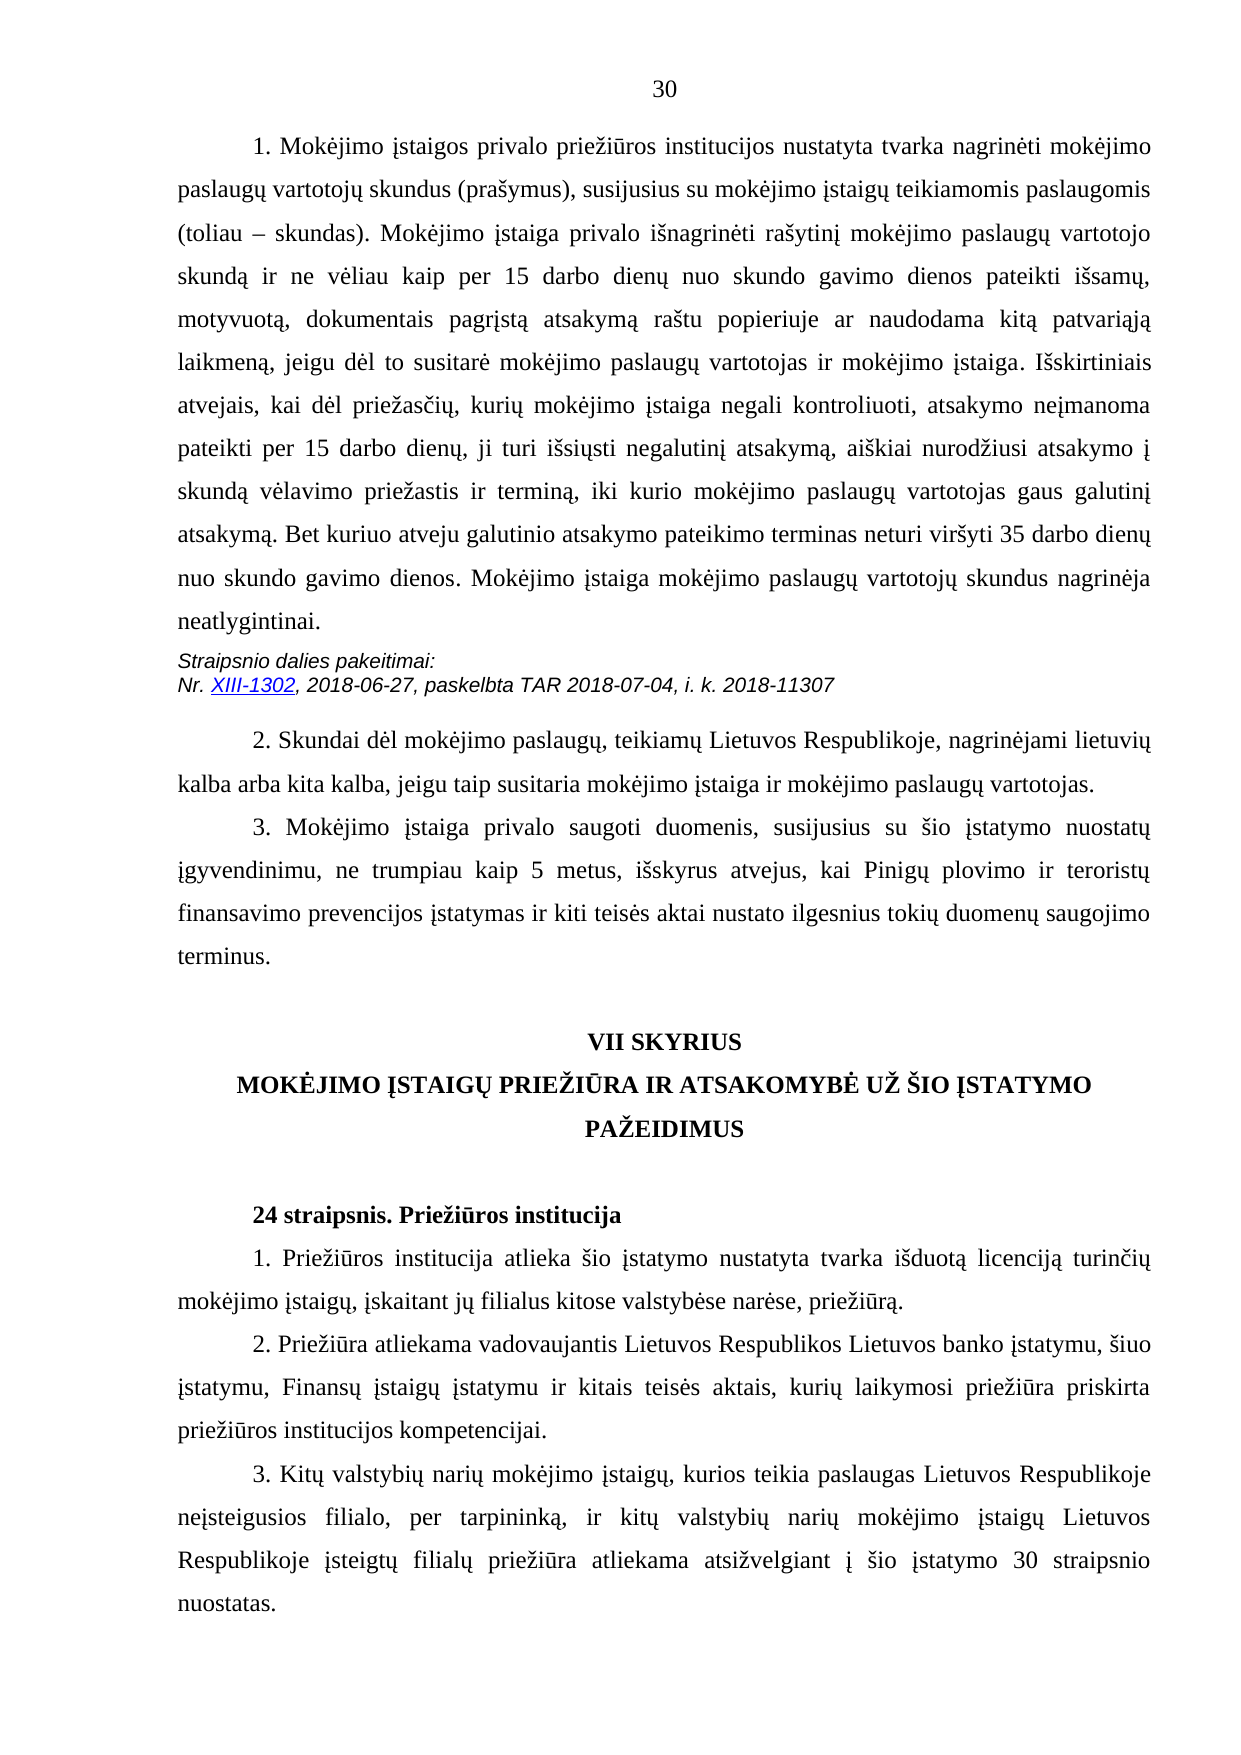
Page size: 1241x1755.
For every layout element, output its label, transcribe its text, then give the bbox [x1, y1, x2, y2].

text Straipsnio dalies pakeitimai: [177, 649, 1152, 673]
text Nr. XIII-1302, 2018-06-27, paskelbta TAR 2018-07-04, i. k. 2018-11307 [177, 673, 1152, 697]
text 3. Kitų valstybių narių mokėjimo įstaigų, kurios teikia paslaugas Lietuvos Respublikoje neįsteigusios filialo, per tarpininką, ir kitų valstybių narių mokėjimo įstaigų Lietuvos Respublikoje įsteigtų filialų priežiūra atliekama atsižvelgiant į šio įstatymo 30 straipsnio nuostatas. [177, 1459, 1152, 1617]
text MOKĖJIMO ĮSTAIGŲ PRIEŽIŪRA IR ATSAKOMYBĖ UŽ ŠIO ĮSTATYMO PAŽEIDIMUS [177, 1071, 1152, 1142]
text 1. Priežiūros institucija atlieka šio įstatymo nustatyta tvarka išduotą licenciją turinčių mokėjimo įstaigų, įskaitant jų filialus kitose valstybėse narėse, priežiūrą. [177, 1243, 1152, 1315]
text 2. Skundai dėl mokėjimo paslaugų, teikiamų Lietuvos Respublikoje, nagrinėjami lietuvių kalba arba kita kalba, jeigu taip susitaria mokėjimo įstaiga ir mokėjimo paslaugų vartotojas. [177, 726, 1152, 797]
text 3. Mokėjimo įstaiga privalo saugoti duomenis, susijusius su šio įstatymo nuostatų įgyvendinimu, ne trumpiau kaip 5 metus, išskyrus atvejus, kai Pinigų plovimo ir teroristų finansavimo prevencijos įstatymas ir kiti teisės aktai nustato ilgesnius tokių duomenų saugojimo terminus. [177, 812, 1152, 970]
text 24 straipsnis. Priežiūros institucija [177, 1200, 1152, 1229]
text 2. Priežiūra atliekama vadovaujantis Lietuvos Respublikos Lietuvos banko įstatymu, šiuo įstatymu, Finansų įstaigų įstatymu ir kitais teisės aktais, kurių laikymosi priežiūra priskirta priežiūros institucijos kompetencijai. [177, 1329, 1152, 1444]
text VII SKYRIUS [177, 1027, 1152, 1056]
text 1. Mokėjimo įstaigos privalo priežiūros institucijos nustatyta tvarka nagrinėti mokėjimo paslaugų vartotojų skundus (prašymus), susijusius su mokėjimo įstaigų teikiamomis paslaugomis (toliau – skundas). Mokėjimo įstaiga privalo išnagrinėti rašytinį mokėjimo paslaugų vartotojo skundą ir ne vėliau kaip per 15 darbo dienų nuo skundo gavimo dienos pateikti išsamų, motyvuotą, dokumentais pagrįstą atsakymą raštu popieriuje ar naudodama kitą patvariąją laikmeną, jeigu dėl to susitarė mokėjimo paslaugų vartotojas ir mokėjimo įstaiga. Išskirtiniais atvejais, kai dėl priežasčių, kurių mokėjimo įstaiga negali kontroliuoti, atsakymo neįmanoma pateikti per 15 darbo dienų, ji turi išsiųsti negalutinį atsakymą, aiškiai nurodžiusi atsakymo į skundą vėlavimo priežastis ir terminą, iki kurio mokėjimo paslaugų vartotojas gaus galutinį atsakymą. Bet kuriuo atveju galutinio atsakymo pateikimo terminas neturi viršyti 35 darbo dienų nuo skundo gavimo dienos. Mokėjimo įstaiga mokėjimo paslaugų vartotojų skundus nagrinėja neatlygintinai. [177, 131, 1152, 634]
